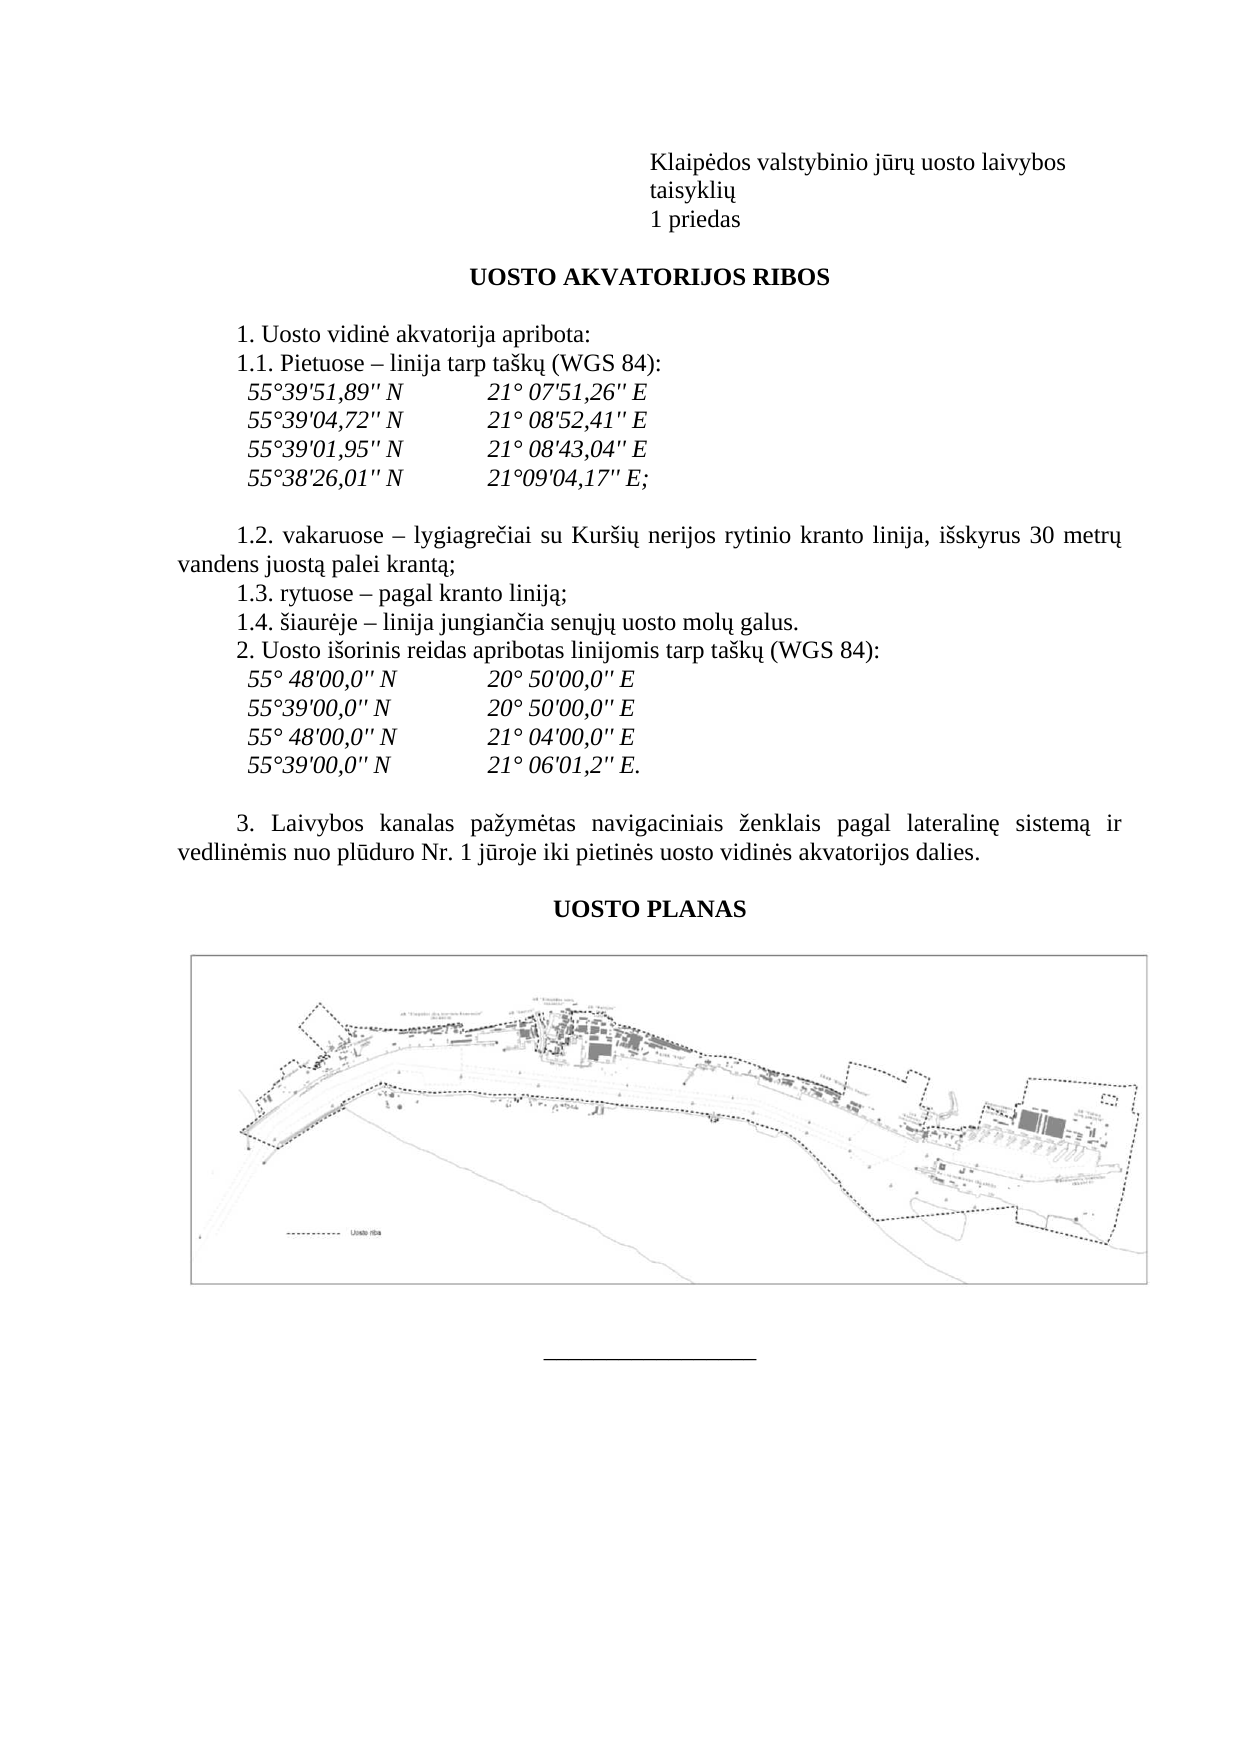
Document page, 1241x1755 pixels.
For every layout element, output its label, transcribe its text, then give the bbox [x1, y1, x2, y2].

table_cell 55° 48'00,0'' N [177, 722, 476, 751]
text 1. Uosto vidinė akvatorija apribota: [177, 319, 1122, 348]
table_cell 21° 08'43,04'' E [476, 434, 1122, 463]
text _________________ [177, 1334, 1122, 1363]
text 3. Laivybos kanalas pažymėtas navigaciniais ženklais pagal lateralinę sistemą ir vedlinėmis nuo plūduro Nr. 1 jūroje iki pietinės uosto vidinės akvatorijos dalies. [177, 808, 1122, 866]
text UOSTO PLANAS [177, 894, 1122, 923]
table_cell 55°38'26,01'' N [177, 463, 476, 492]
table_header 55° 48'00,0'' N [177, 664, 476, 693]
text Klaipėdos valstybinio jūrų uosto laivybos taisyklių [649, 147, 1122, 204]
table_header 20° 50'00,0'' E [476, 664, 1122, 693]
table_cell 21°09'04,17'' E; [476, 463, 1122, 492]
text UOSTO AKVATORIJOS RIBOS [177, 262, 1122, 291]
table_cell 55°39'01,95'' N [177, 434, 476, 463]
table_cell 21° 04'00,0'' E [476, 722, 1122, 751]
text 2. Uosto išorinis reidas apribotas linijomis tarp taškų (WGS 84): [177, 636, 1122, 664]
table_cell 20° 50'00,0'' E [476, 693, 1122, 722]
text 1 priedas [649, 204, 1122, 233]
text 1.2. vakaruose – lygiagrečiai su Kuršių nerijos rytinio kranto linija, išskyrus 30 metrų vandens juostą palei krantą; [177, 521, 1122, 578]
table_cell 55°39'00,0'' N [177, 751, 476, 779]
table_cell 21° 06'01,2'' E. [476, 751, 1122, 779]
table_cell 21° 08'52,41'' E [476, 406, 1122, 434]
text 1.4. šiaurėje – linija jungiančia senųjų uosto molų galus. [177, 607, 1122, 636]
table_cell 55°39'04,72'' N [177, 406, 476, 434]
text 1.3. rytuose – pagal kranto liniją; [177, 578, 1122, 607]
table_header 55°39'51,89'' N [177, 377, 476, 406]
text 1.1. Pietuose – linija tarp taškų (WGS 84): [177, 348, 1122, 377]
table_cell 55°39'00,0'' N [177, 693, 476, 722]
table_header 21° 07'51,26'' E [476, 377, 1122, 406]
